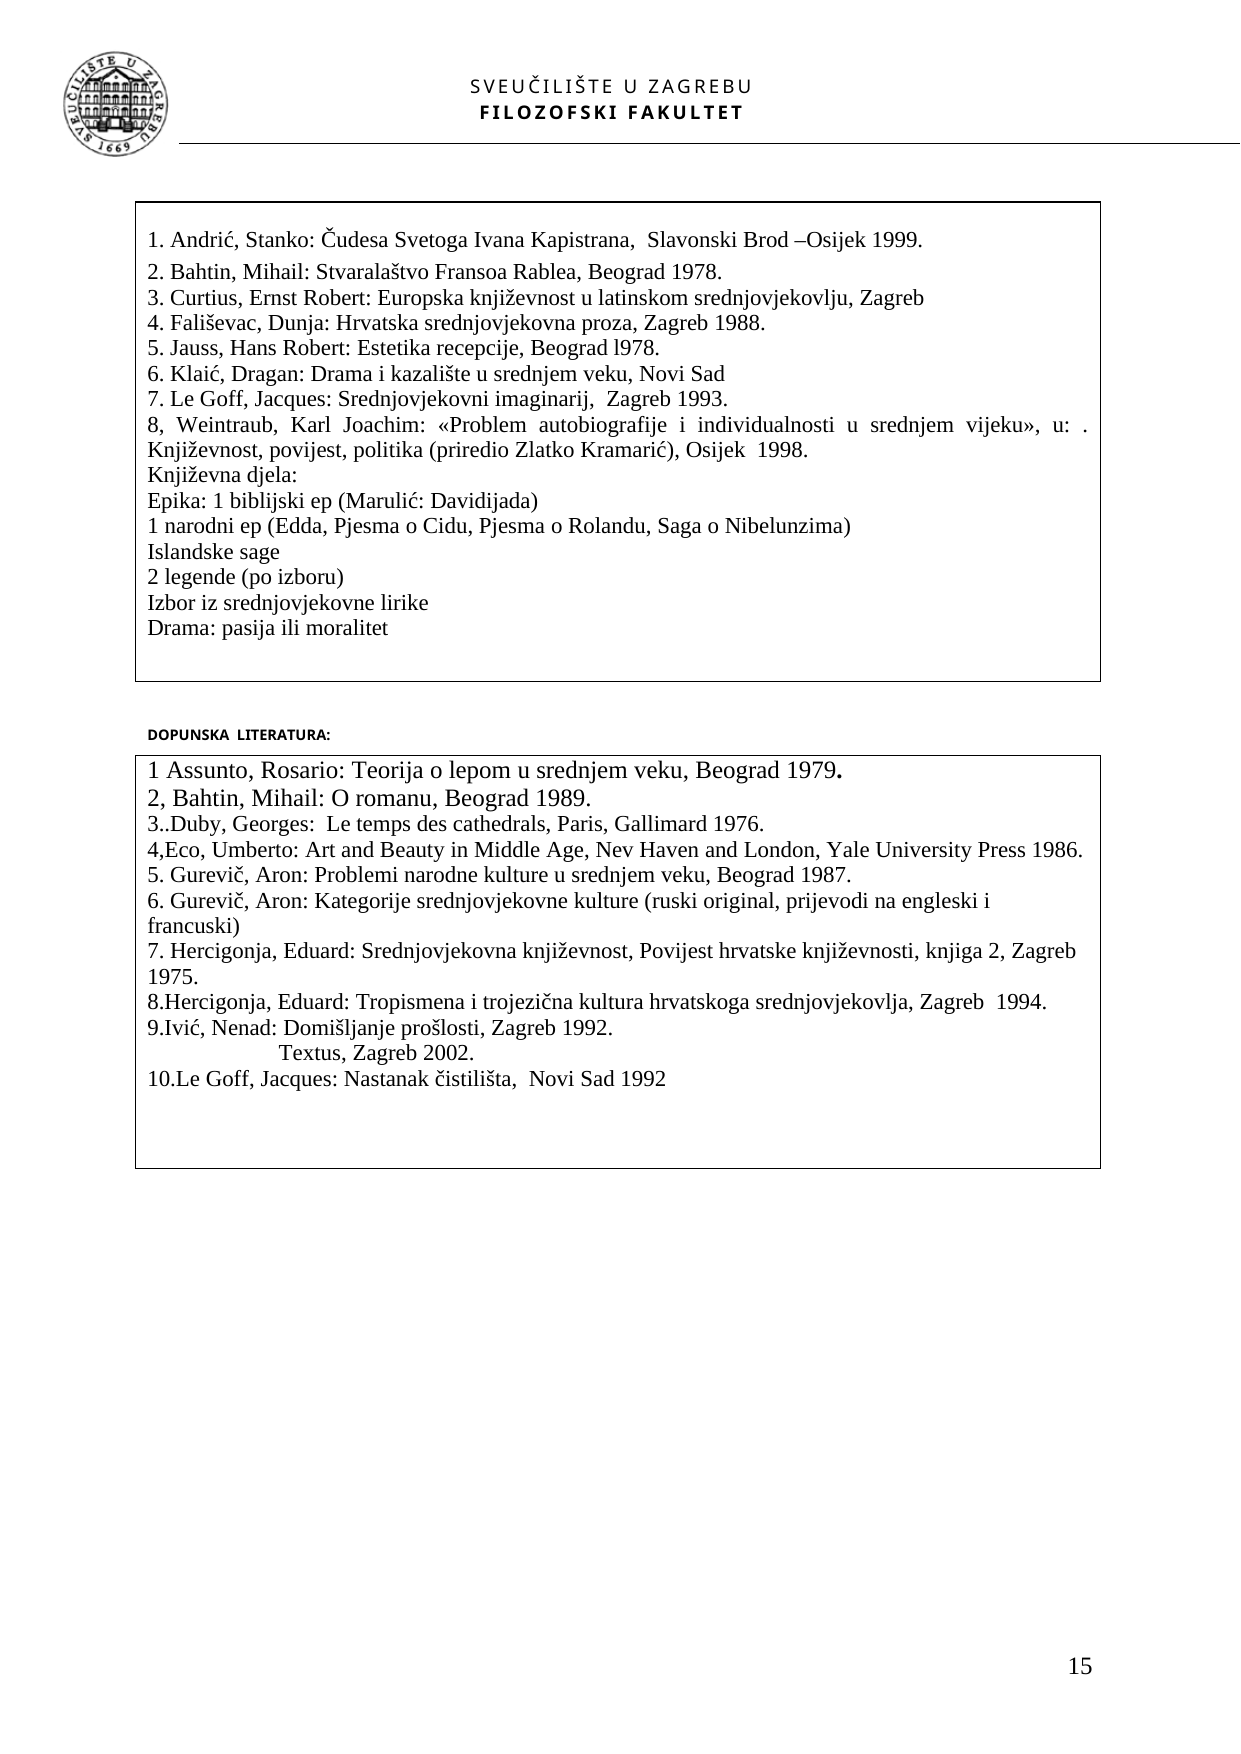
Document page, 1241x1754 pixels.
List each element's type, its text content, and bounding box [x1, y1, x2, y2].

table_cell 1. Andrić, Stanko: Čudesa Svetoga Ivana Kapistrana, Slavonski Brod –Osijek 1999. 2. Bahtin, Mihail: Stvaralaštvo Fransoa Rablea, Beograd 1978. 3. Curtius, Ernst Robert: Europska književnost u latinskom srednjovjekovlju, Zagreb 4. Fališevac, Dunja: Hrvatska srednjovjekovna proza, Zagreb 1988. 5. Jauss, Hans Robert: Estetika recepcije, Beograd l978. 6. Klaić, Dragan: Drama i kazalište u srednjem veku, Novi Sad 7. Le Goff, Jacques: Srednjovjekovni imaginarij, Zagreb 1993. 8, Weintraub, Karl Joachim: «Problem autobiografije i individualnosti u srednjem vijeku», u: . Književnost, povijest, politika (priredio Zlatko Kramarić), Osijek 1998. Književna djela: Epika: 1 biblijski ep (Marulić: Davidijada) 1 narodni ep (Edda, Pjesma o Cidu, Pjesma o Rolandu, Saga o Nibelunzima) Islandske sage 2 legende (po izboru) Izbor iz srednjovjekovne lirike Drama: pasija ili moralitet [136, 203, 1100, 681]
table_cell DOPUNSKA LITERATURA: [136, 714, 1100, 755]
table_cell 1 Assunto, Rosario: Teorija o lepom u srednjem veku, Beograd 1979. 2, Bahtin, Mihail: O romanu, Beograd 1989. 3..Duby, Georges: Le temps des cathedrals, Paris, Gallimard 1976. 4,Eco, Umberto: Art and Beauty in Middle Age, Nev Haven and London, Yale University Press 1986. 5. Gurevič, Aron: Problemi narodne kulture u srednjem veku, Beograd 1987. 6. Gurevič, Aron: Kategorije srednjovjekovne kulture (ruski original, prijevodi na engleski i francuski) 7. Hercigonja, Eduard: Srednjovjekovna književnost, Povijest hrvatske književnosti, knjiga 2, Zagreb 1975. 8.Hercigonja, Eduard: Tropismena i trojezična kultura hrvatskoga srednjovjekovlja, Zagreb 1994. 9.Ivić, Nenad: Domišljanje prošlosti, Zagreb 1992. Textus, Zagreb 2002. 10.Le Goff, Jacques: Nastanak čistilišta, Novi Sad 1992 [136, 756, 1100, 1167]
table_cell [136, 682, 1100, 713]
picture [60, 48, 170, 157]
